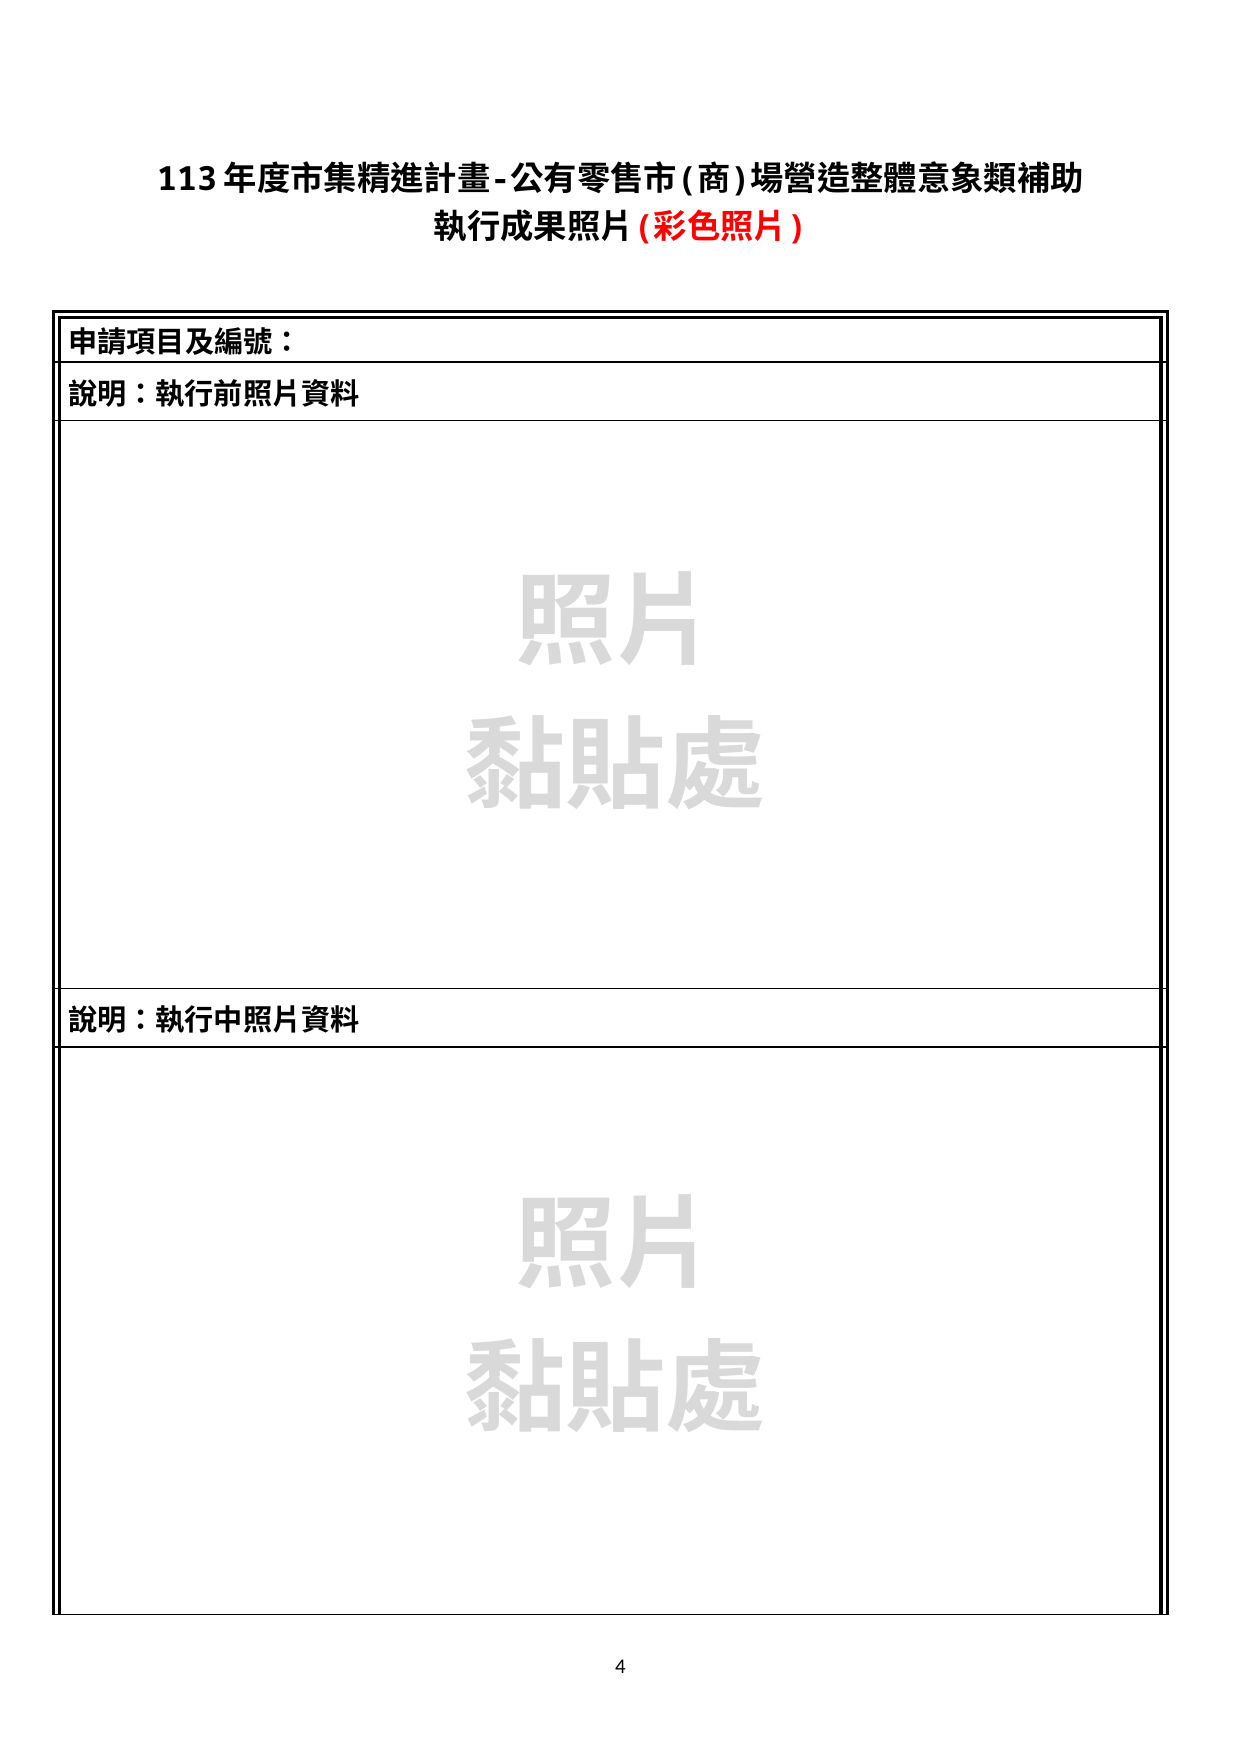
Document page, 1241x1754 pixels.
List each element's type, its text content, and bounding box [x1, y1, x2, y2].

table_cell [61, 1048, 1159, 1613]
table_header 申請項目及編號： [57, 313, 1164, 361]
table_cell 說明：執行中照片資料 [61, 989, 1159, 1046]
text 執行成果照片(彩色照片) [150, 200, 1090, 249]
text 113年度市集精進計畫-公有零售市(商)場營造整體意象類補助 [150, 152, 1090, 200]
table_cell 說明：執行前照片資料 [61, 363, 1159, 420]
table_cell [61, 421, 1159, 987]
